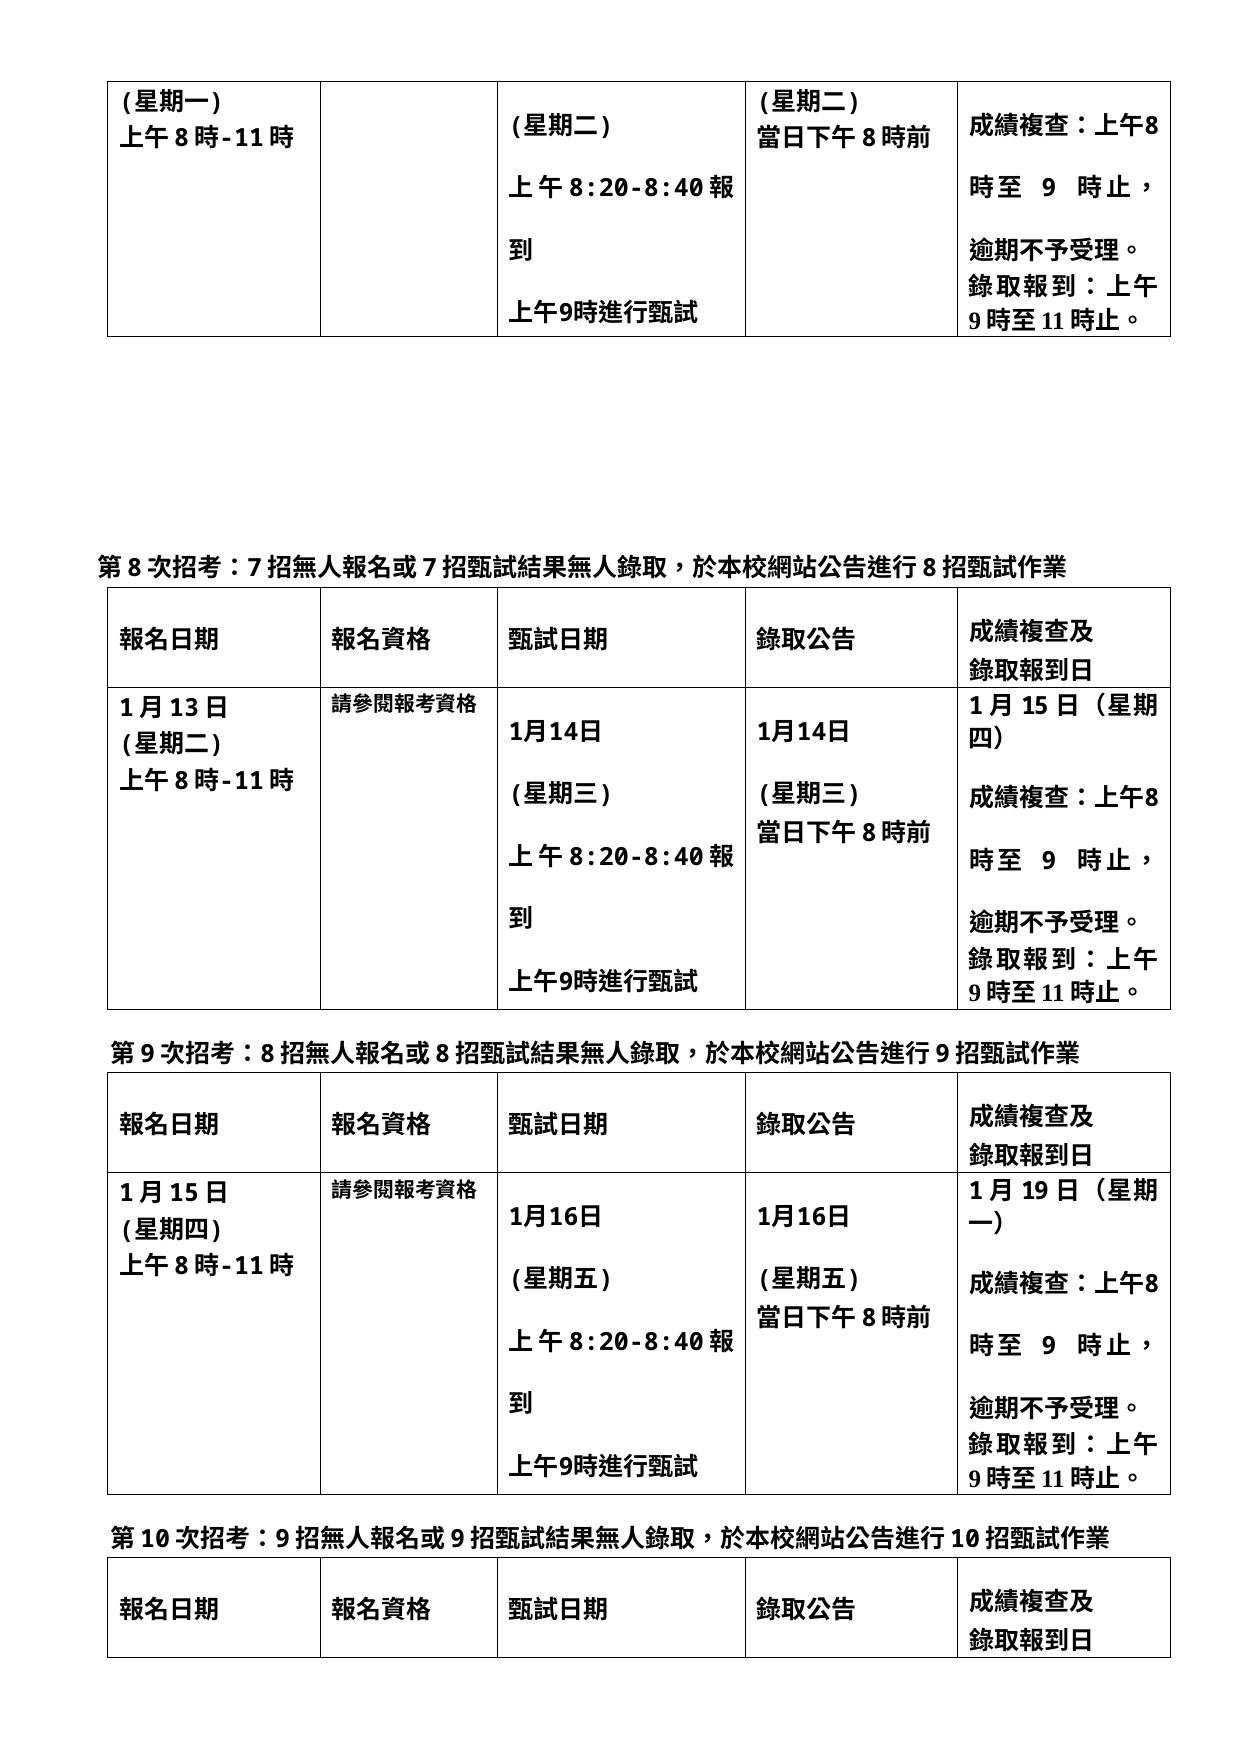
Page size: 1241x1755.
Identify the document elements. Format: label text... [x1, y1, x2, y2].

table_cell (星期二) 當日下午8時前 [746, 82, 957, 336]
table_header 成績複查及 錄取報到日 [958, 1073, 1170, 1172]
table_header 報名日期 [108, 588, 320, 687]
table_cell [321, 82, 497, 336]
table_cell 1月16日 (星期五) 當日下午8時前 [746, 1173, 957, 1494]
table_cell 1月13日 (星期二) 上午8時-11時 [108, 688, 320, 1008]
text 第9次招考：8招無人報名或8招甄試結果無人錄取，於本校網站公告進行9招甄試作業 [67, 1009, 1122, 1072]
table_header 報名資格 [321, 1558, 497, 1657]
table_header 錄取公告 [746, 1073, 957, 1172]
text 第10次招考：9招無人報名或9招甄試結果無人錄取，於本校網站公告進行10招甄試作業 [67, 1495, 1122, 1557]
table_cell 1月16日 (星期五) 上午8:20-8:40報到 上午9時進行甄試 [498, 1173, 745, 1494]
table_header 甄試日期 [498, 1558, 745, 1657]
table_cell 請參閱報考資格 [321, 1173, 497, 1494]
table_header 報名日期 [108, 1558, 320, 1657]
table_cell 1月19日（星期一） 成績複查：上午8 時至 9 時止，逾期不予受理。 錄取報到：上午9時至11 時止。 [958, 1173, 1170, 1494]
table_header 成績複查及 錄取報到日 [958, 588, 1170, 687]
table_header 錄取公告 [746, 588, 957, 687]
table_cell 1月14日 (星期三) 上午8:20-8:40報到 上午9時進行甄試 [498, 688, 745, 1008]
table_cell 1月15日（星期四） 成績複查：上午8 時至 9 時止，逾期不予受理。 錄取報到：上午9時至11 時止。 [958, 688, 1170, 1008]
table_cell (星期二) 上午8:20-8:40報到 上午9時進行甄試 [498, 82, 745, 336]
text 第8次招考：7招無人報名或7招甄試結果無人錄取，於本校網站公告進行8招甄試作業 [97, 524, 1122, 587]
table_header 甄試日期 [498, 588, 745, 687]
table_header 錄取公告 [746, 1558, 957, 1657]
table_header 報名資格 [321, 1073, 497, 1172]
table_header 甄試日期 [498, 1073, 745, 1172]
table_cell (星期一) 上午8時-11時 [108, 82, 320, 336]
table_cell 1月15日 (星期四) 上午8時-11時 [108, 1173, 320, 1494]
table_header 報名資格 [321, 588, 497, 687]
table_cell 1月14日 (星期三) 當日下午8時前 [746, 688, 957, 1008]
table_cell 請參閱報考資格 [321, 688, 497, 1008]
table_header 報名日期 [108, 1073, 320, 1172]
table_header 成績複查及 錄取報到日 [958, 1558, 1170, 1657]
table_cell 成績複查：上午8 時至 9 時止，逾期不予受理。 錄取報到：上午9時至11 時止。 [958, 82, 1170, 336]
